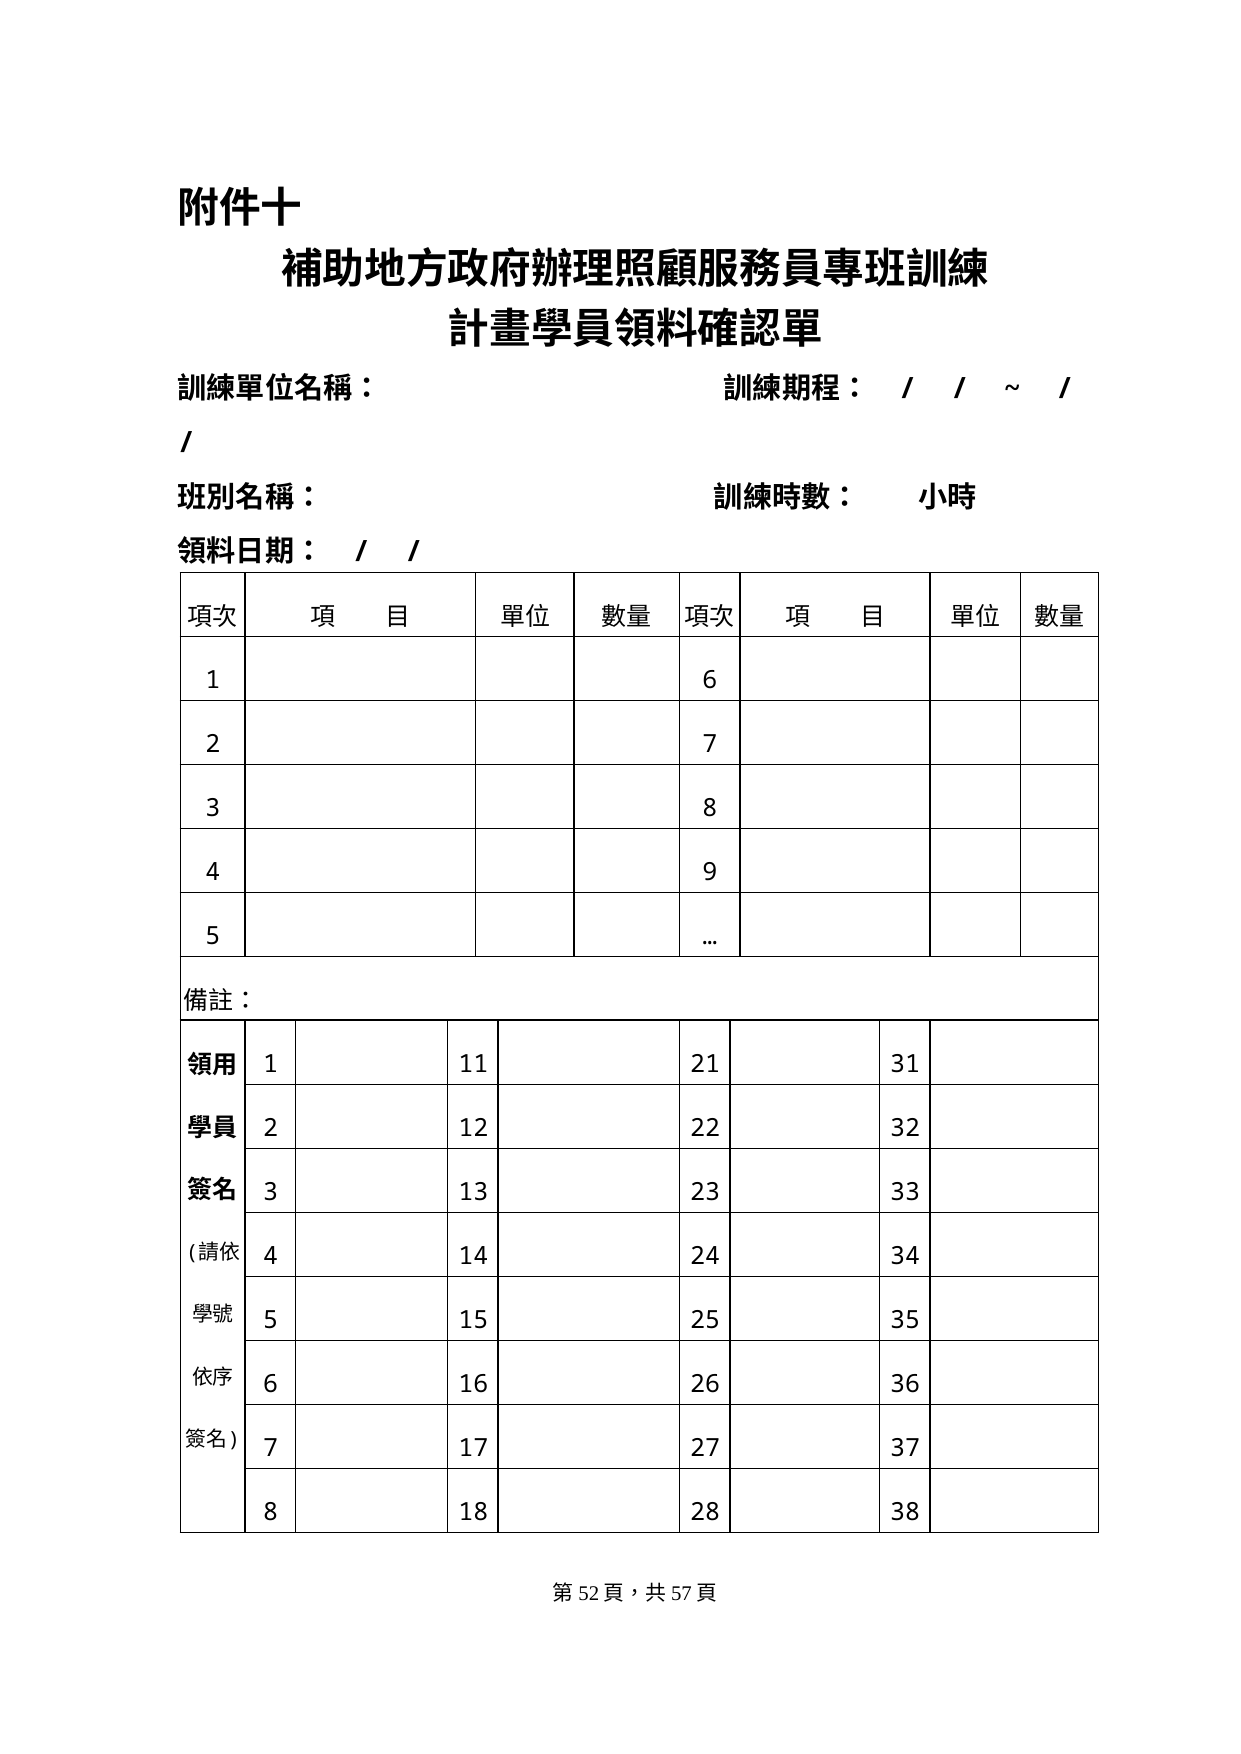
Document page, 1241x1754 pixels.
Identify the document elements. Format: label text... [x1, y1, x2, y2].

table_cell [1021, 765, 1098, 828]
table_cell [246, 701, 475, 764]
table_cell 37 [880, 1405, 929, 1468]
table_cell [741, 637, 929, 699]
table_cell 8 [680, 765, 739, 828]
table_cell [931, 637, 1020, 699]
table_cell 領用學員簽名(請依學號依序簽名) [181, 1021, 244, 1532]
table_cell [499, 1213, 679, 1276]
table_cell [931, 1277, 1098, 1340]
table_cell 36 [880, 1341, 929, 1404]
table_header 項次 [181, 573, 244, 636]
table_cell [499, 1021, 679, 1083]
table_cell 5 [246, 1277, 295, 1340]
table_cell [741, 701, 929, 764]
table_cell [499, 1277, 679, 1340]
table_cell 38 [880, 1469, 929, 1532]
table_cell 22 [680, 1085, 729, 1147]
table_cell [931, 893, 1020, 956]
text 計畫學員領料確認單 [177, 295, 1092, 355]
table_cell 9 [680, 829, 739, 892]
text 附件十 [177, 174, 1092, 235]
table_cell 12 [448, 1085, 497, 1147]
table_header 項次 [680, 573, 739, 636]
table_cell 32 [880, 1085, 929, 1147]
table_cell [731, 1213, 879, 1276]
table_cell [296, 1469, 447, 1532]
table_cell 21 [680, 1021, 729, 1083]
table_cell 7 [680, 701, 739, 764]
table_cell [296, 1213, 447, 1276]
table_cell [296, 1277, 447, 1340]
table_cell [1021, 829, 1098, 892]
table_cell 25 [680, 1277, 729, 1340]
table_cell [931, 1085, 1098, 1147]
table_cell [741, 765, 929, 828]
table_cell 4 [181, 829, 244, 892]
table_cell 34 [880, 1213, 929, 1276]
table_cell 28 [680, 1469, 729, 1532]
table_cell 2 [181, 701, 244, 764]
table_cell [1021, 701, 1098, 764]
table_header 項 目 [246, 573, 475, 636]
table_cell 18 [448, 1469, 497, 1532]
table_cell [741, 893, 929, 956]
table_header 數量 [1021, 573, 1098, 636]
table_cell [476, 893, 573, 956]
table_cell [731, 1469, 879, 1532]
table_cell 16 [448, 1341, 497, 1404]
table_cell … [680, 893, 739, 956]
table_cell [731, 1277, 879, 1340]
table_cell [476, 637, 573, 699]
table_cell 14 [448, 1213, 497, 1276]
table_cell [575, 893, 679, 956]
table_cell [931, 1405, 1098, 1468]
table_header 數量 [575, 573, 679, 636]
table_cell [1021, 637, 1098, 699]
table_cell [246, 765, 475, 828]
table_cell 17 [448, 1405, 497, 1468]
table_cell [296, 1021, 447, 1083]
table_cell [499, 1469, 679, 1532]
table_cell 26 [680, 1341, 729, 1404]
table_cell [476, 701, 573, 764]
table_cell 35 [880, 1277, 929, 1340]
table_cell [931, 765, 1020, 828]
table_cell [476, 829, 573, 892]
table_cell [931, 1341, 1098, 1404]
text 班別名稱： 訓練時數： 小時 [177, 464, 1092, 518]
table_cell [499, 1405, 679, 1468]
table_cell [741, 829, 929, 892]
table_cell 6 [680, 637, 739, 699]
table_cell 23 [680, 1149, 729, 1212]
table_cell [931, 701, 1020, 764]
table_header 項 目 [741, 573, 929, 636]
table_cell [296, 1149, 447, 1212]
table_cell [575, 637, 679, 699]
table_cell [731, 1085, 879, 1147]
table_cell [246, 829, 475, 892]
table_cell [931, 829, 1020, 892]
text 領料日期： / / [177, 518, 976, 572]
table_cell [575, 829, 679, 892]
table_cell 1 [246, 1021, 295, 1083]
table_cell [931, 1213, 1098, 1276]
table_cell [296, 1341, 447, 1404]
table_cell [931, 1149, 1098, 1212]
table_cell [731, 1149, 879, 1212]
text 補助地方政府辦理照顧服務員專班訓練 [177, 235, 1092, 295]
table_cell 3 [181, 765, 244, 828]
table_cell 13 [448, 1149, 497, 1212]
table_cell [476, 765, 573, 828]
table_cell [575, 765, 679, 828]
table_cell 27 [680, 1405, 729, 1468]
table_header 單位 [476, 573, 573, 636]
table_cell [296, 1085, 447, 1147]
table_cell [246, 893, 475, 956]
table_cell [1021, 893, 1098, 956]
table_cell 7 [246, 1405, 295, 1468]
table_cell 1 [181, 637, 244, 699]
text 訓練單位名稱： 訓練期程： / / ~ / / [177, 355, 1092, 464]
table_cell 31 [880, 1021, 929, 1083]
table_cell 33 [880, 1149, 929, 1212]
table_cell [931, 1021, 1098, 1083]
table_cell 5 [181, 893, 244, 956]
table_cell 4 [246, 1213, 295, 1276]
table_cell 11 [448, 1021, 497, 1083]
table_cell [499, 1085, 679, 1147]
table_cell 15 [448, 1277, 497, 1340]
table_cell [731, 1021, 879, 1083]
table_cell 8 [246, 1469, 295, 1532]
table_cell 6 [246, 1341, 295, 1404]
table_cell [731, 1405, 879, 1468]
table_cell [499, 1149, 679, 1212]
table_cell [296, 1405, 447, 1468]
table_cell [731, 1341, 879, 1404]
table_cell [499, 1341, 679, 1404]
table_header 單位 [931, 573, 1020, 636]
table_cell 2 [246, 1085, 295, 1147]
table_cell 24 [680, 1213, 729, 1276]
table_cell 3 [246, 1149, 295, 1212]
table_cell [575, 701, 679, 764]
table_cell 備註： [181, 957, 1098, 1019]
table_cell [931, 1469, 1098, 1532]
table_cell [246, 637, 475, 699]
